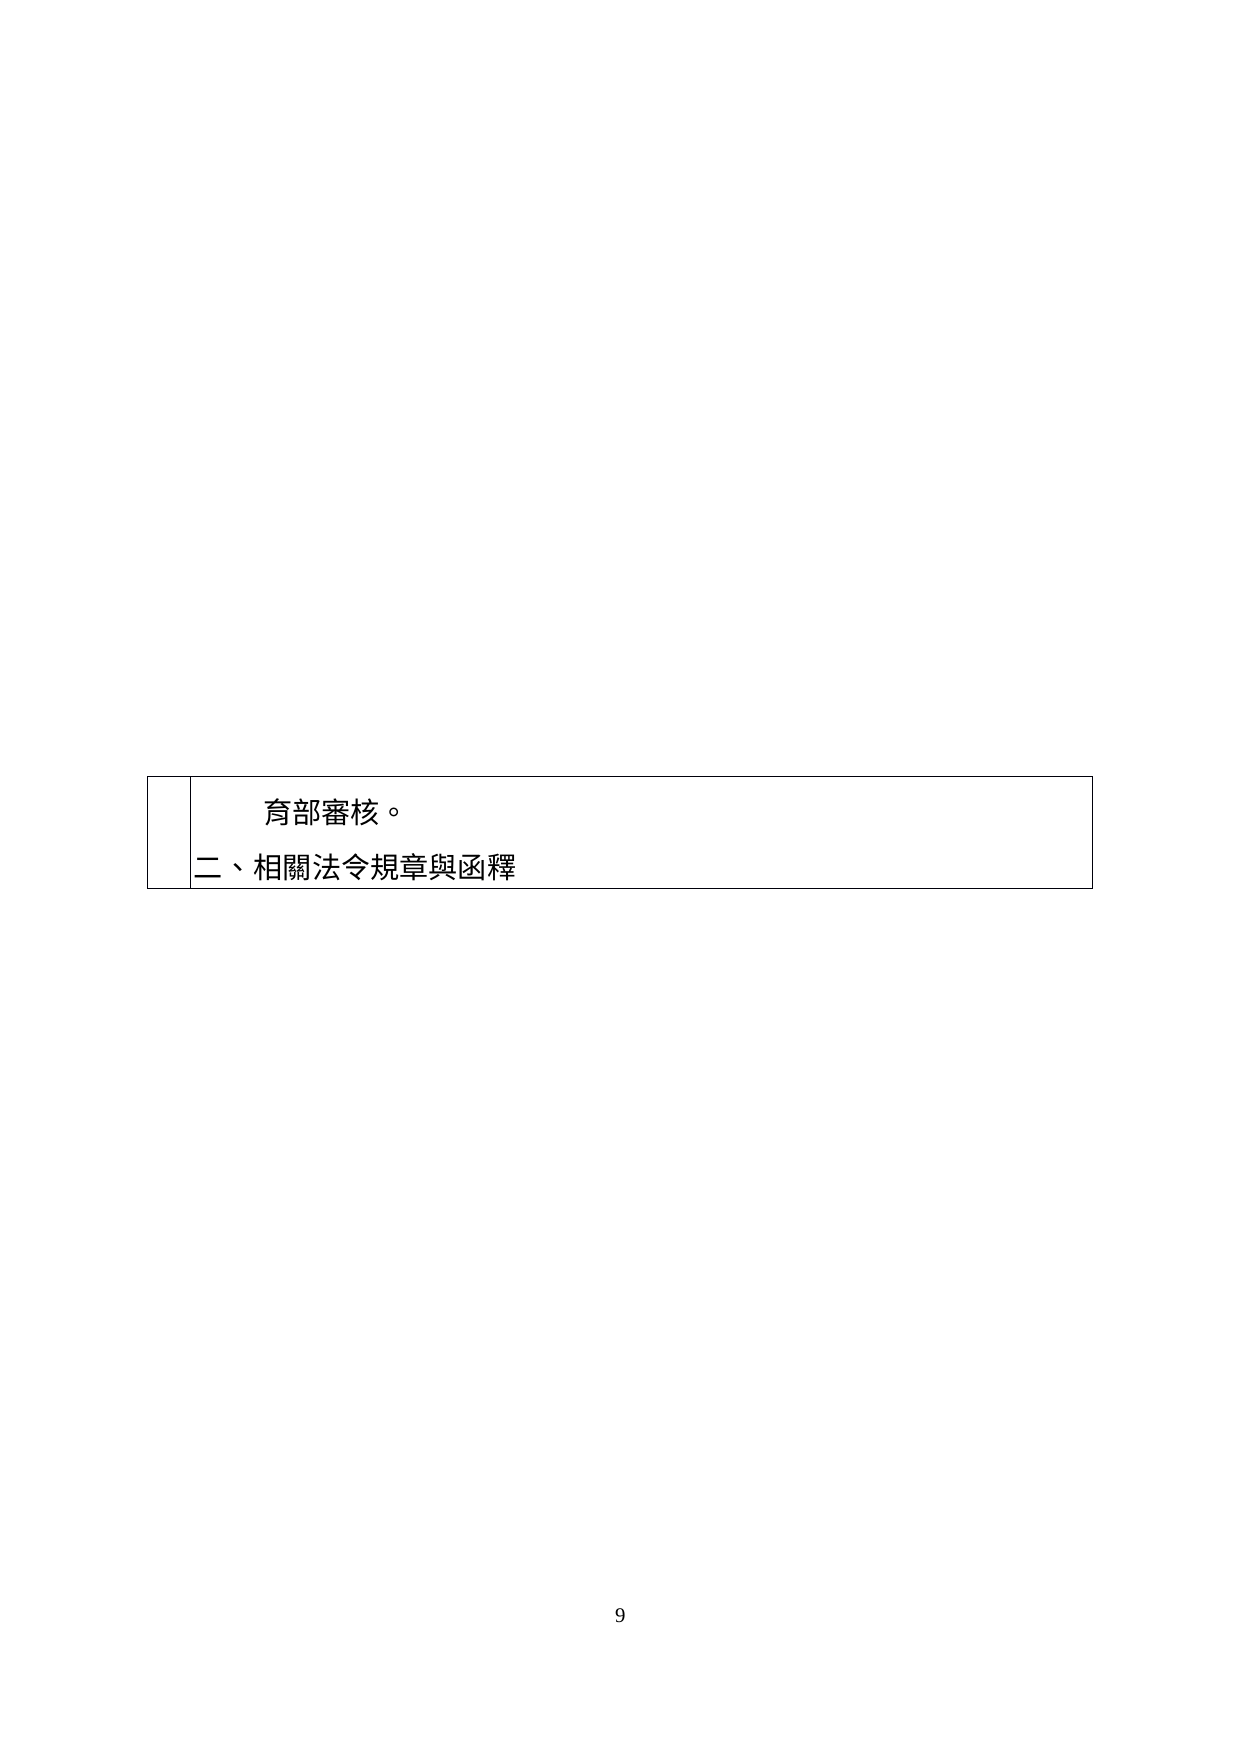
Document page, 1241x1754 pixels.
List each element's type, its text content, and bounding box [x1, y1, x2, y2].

table_cell 事由 （此段文字儘量精簡，使閱讀者能快速了解案情，以半頁為原則，最多勿超過1頁） ○○○大學（以下簡稱學校）○○○系○○教授○○○因……（請概述事發經過、或相關具體事實等等）。 學校於……（如有調查過程，請概述大概經過）。 學校提經教師評審委員會（以下簡稱教評會）審議……通過擬依教師法第14條第1項第11款「行為違反相關法規，經學校或有關機關查證屬實，有解聘及終身不得聘任為教師之必要」規定予以解聘（簡述學校教評會審議過程及決議依教師法第14條第1項第幾款解聘教師，及所違反之相關法規），學校以○○○年○○月○○日○○字第○○○○○○○○號函報教育部審核。 相關法令規章與函釋 教師法第14條：「（第1項）教師有下列各款情形之一者，應予解聘，且終身不得聘任為教師：……十一、行為違反相關法規，經學校或有關機關查證屬實，有解聘及終身不得聘任為教師之必要。……（第4項）……；有……第十一款規定情形之一者，應經教師評審委員會委員三分之二以上出席及出席委員三分之二以上之審議通過，並報主管機關核准後，予以解聘。」 教師法施行細則第7條第1項：「本法所稱解聘，指教師在聘約存續期間，經服務學校依規定程序終止聘約。」 大學法第20條第1項：「大學教師之聘任、升等、停聘、解聘、不續聘及資遣原因之認定等事項，應經教師評審委員會審議。」 ○○○○○○(以上填寫本案會用到的法令及學校規定，如有依學校規章逕提校教評會審議，或校教評會為變更原決議而提起復議之情形，請列出校內相關規定。另學校所報送之案件，只要檢附學校內部相關規章即可，其餘法令如教師法等無須檢附，以減少紙張浪費) --------------------------------------------------------------------- 虛線範圍之說明，請於函報本部時刪除，無需列於提案表上。 (以下所有調查、陳述意見及審議等過程，均應檢附相關證明文件) 證明文件請依下列說明編排： 按時間序，由下往上堆疊， 例如： 首先，系教評會會議資料放在最下面(如有調查者，請先放調查相關資料)， 其次，院教評會， 最後，校教評會資料放在最上面。 再附上，解聘通知書，校內相關章則等資料 除函報公文外，其餘文件請一律編寫頁碼(請用鉛筆編寫即可)，頁碼編寫方式說明如下： (1)除空白頁外，其餘每一頁都要編頁碼。 (2)頁碼從最後一頁開始編起，起始為「2」。 教育部規定，頁碼從文末開始往前編碼。即文末頁標寫「2」，再依序往上編「3……」。 例如：來文附件共100頁，最後一頁標寫「2」，最上面一頁標寫「101」。 (3)頁碼編寫位置：正面請標在右下角，背面頁請標在左下角。 --------------------------------------------------------------------- 學校教評會審議過程 系教評會：(PP.00-00)(請加註頁碼，以利閱讀) 1、於○○○年○○月○○日召開○○學年度第○○學期第○○次○○○系教評會(會議名稱請依學校實際狀況填寫)，全體委員○○名，實際出席○○名。 2、○師出席陳述意見，另提出書面陳述意見。(列席或書面)意見如下：(PP.00-00) 。 。 。 3、教評會或相關單位對○師陳述意見之回應如下： 。 。 。 4、決議：（議決時出席○○名，同意○○票，不同意○○票，廢票○○票，迴避○名，○○○○委員離席）（應敘明如何審酌案件情節，而議決1年至4年不得聘任為教師，或議決停聘6個月至3年；如為依教師法第18條第1項規定停聘案件，應論述其情節是否未達解聘程度） (請依決議內容完整呈現，請勿增刪) 。 。 。 院教評會：(PP.00-00) 1、於○○○年○○月○○日召開○○學年度第○○學期第○○次○○○院教評會(會議名稱請依學校實際狀況填寫)，全體委員○○名，實際出席○○名。 2、○師出席陳述意見，另提出書面陳述意見。(列席或書面)意見如下： 。 。 。 3、教評會或相關單位對○師陳述意見之回應如下： 。 。 。 4、決議：（議決時出席○○名，同意○○票，不同意○○票，廢票○○票，迴避○名，○○○○委員離席）（應敘明如何審酌案件情節，而議決1年至4年不得聘任為教師，或議決停聘6個月至3年；如為依教師法第18條第1項規定停聘案件，應論述其情節是否未達解聘程度） (請依決議內容完整呈現，請勿增刪) 。 。 。 校教評會：(PP.00-00) 1、於○○○年○○月○○日召開○○學年度第○○學期第○○次校教評會(會議名稱請依學校實際狀況填寫)，全體委員○○名（女性委員○名，男性委員○名），實際出席○○名。 2、○師出席陳述意見，另提出書面陳述意見。(列席或書面)意見如下： 。 。 。 3、教評會或相關單位對○師陳述意見之回應如下： 。 。 。 4、決議：（議決時出席○○名，同意○○票，不同意○○票，廢票○○票，迴避○名，○○○○委員離席）（應敘明如何審酌案件情節，而議決1年至4年不得聘任為教師，或議決停聘6個月至3年；如為依教師法第18條第1項規定停聘案件，應論述其情節是否未達解聘程度） (請依決議內容完整呈現，請勿增刪) 。 。 。 [191, 777, 1092, 888]
table_cell [148, 777, 190, 888]
